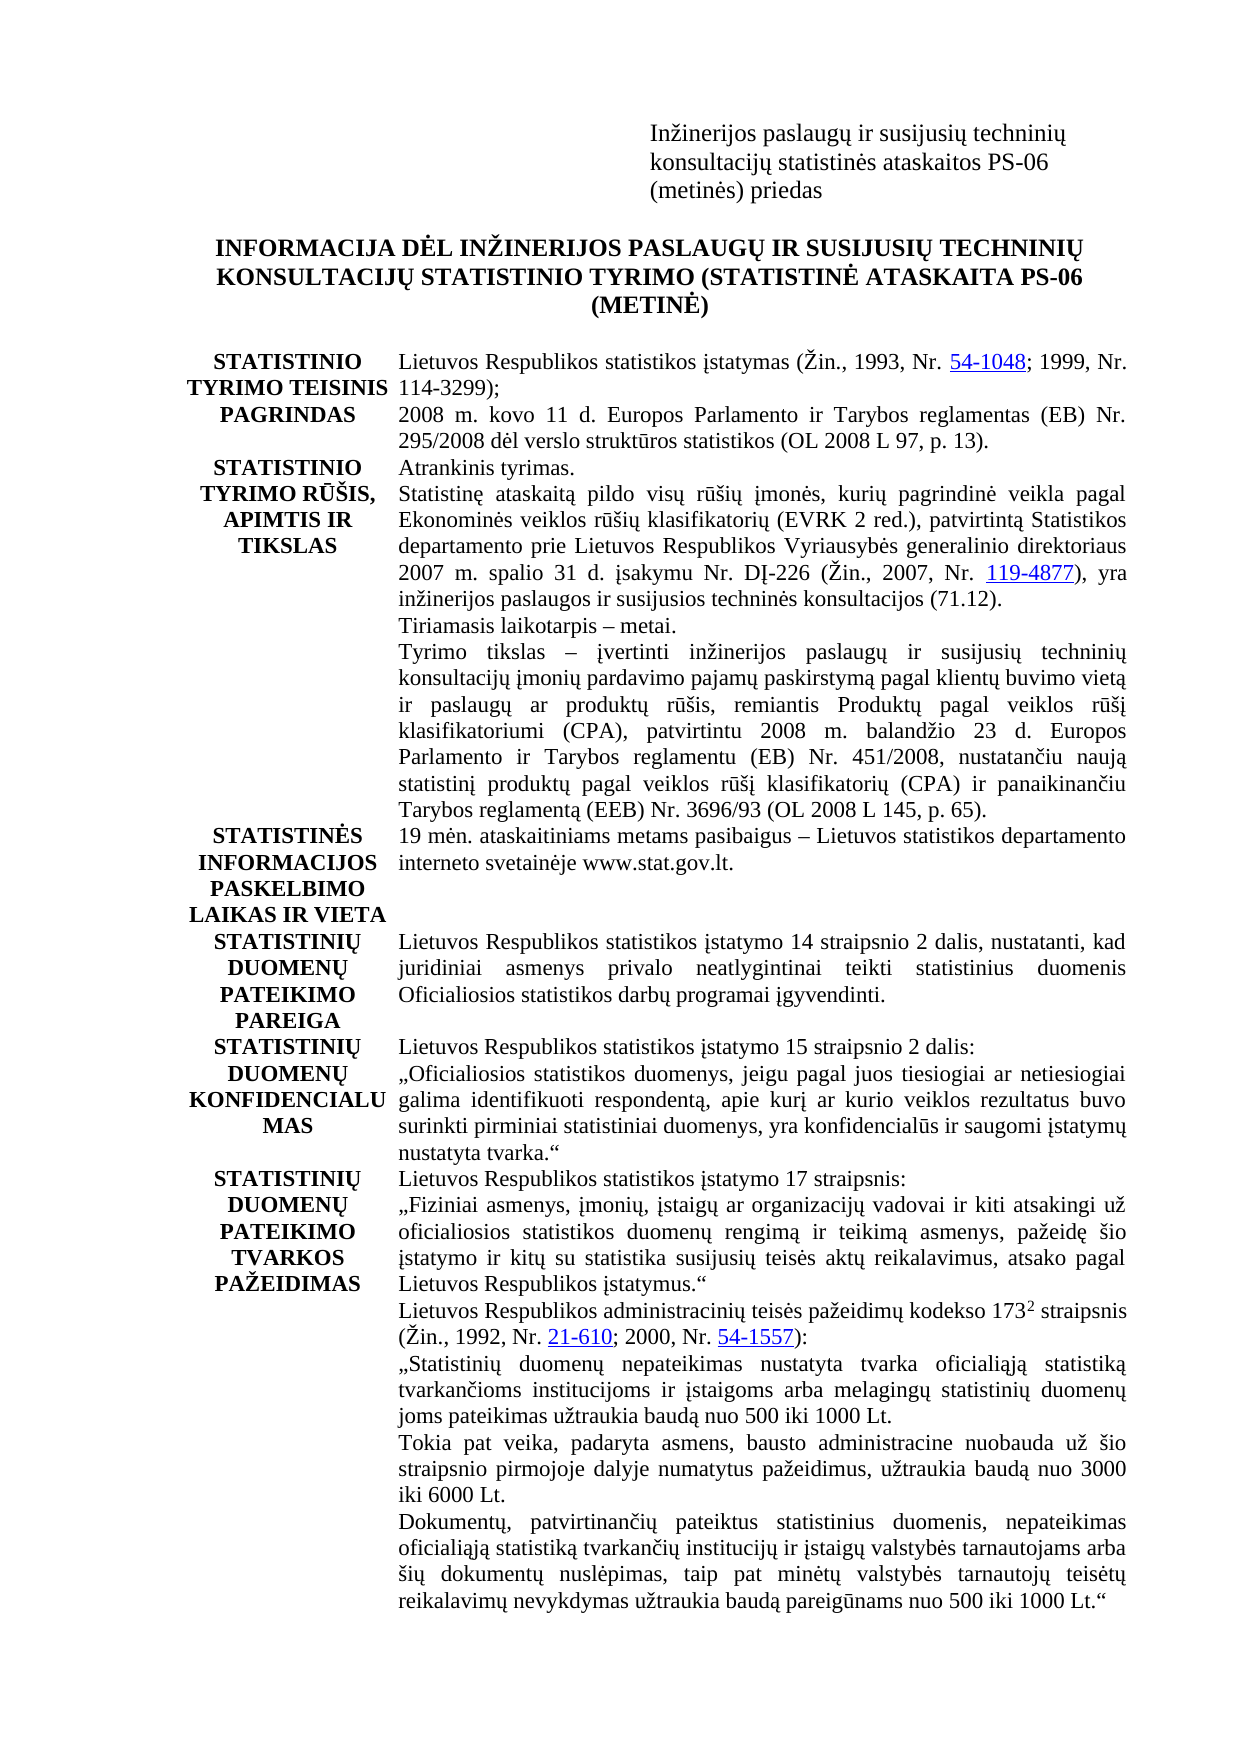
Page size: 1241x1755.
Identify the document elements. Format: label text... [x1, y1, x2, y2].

table_header STATISTINIO TYRIMO TEISINIS PAGRINDAS [181, 348, 394, 453]
text Inžinerijos paslaugų ir susijusių techninių [649, 118, 1122, 147]
table_cell STATISTINIO TYRIMO RŪŠIS, APIMTIS IR TIKSLAS [181, 454, 394, 822]
text konsultacijų statistinės ataskaitos PS-06 [649, 147, 1122, 176]
text INFORMACIJA DĖL INŽINERIJOS PASLAUGŲ IR SUSIJUSIŲ TECHNINIŲ KONSULTACIJŲ STATISTINIO TYRIMO (STATISTINĖ ATASKAITA PS-06 (METINĖ) [177, 233, 1122, 319]
table_cell STATISTINIŲ DUOMENŲ KONFIDENCIALUMAS [181, 1033, 394, 1165]
table_cell Lietuvos Respublikos statistikos įstatymo 14 straipsnio 2 dalis, nustatanti, kad juridiniai asmenys privalo neatlygintinai teikti statistinius duomenis Oficialiosios statistikos darbų programai įgyvendinti. [394, 928, 1131, 1033]
table_cell 19 mėn. ataskaitiniams metams pasibaigus – Lietuvos statistikos departamento interneto svetainėje www.stat.gov.lt. [394, 823, 1131, 928]
text (metinės) priedas [649, 176, 1122, 204]
table_cell STATISTINIŲ DUOMENŲ PATEIKIMO TVARKOS PAŽEIDIMAS [181, 1165, 394, 1613]
